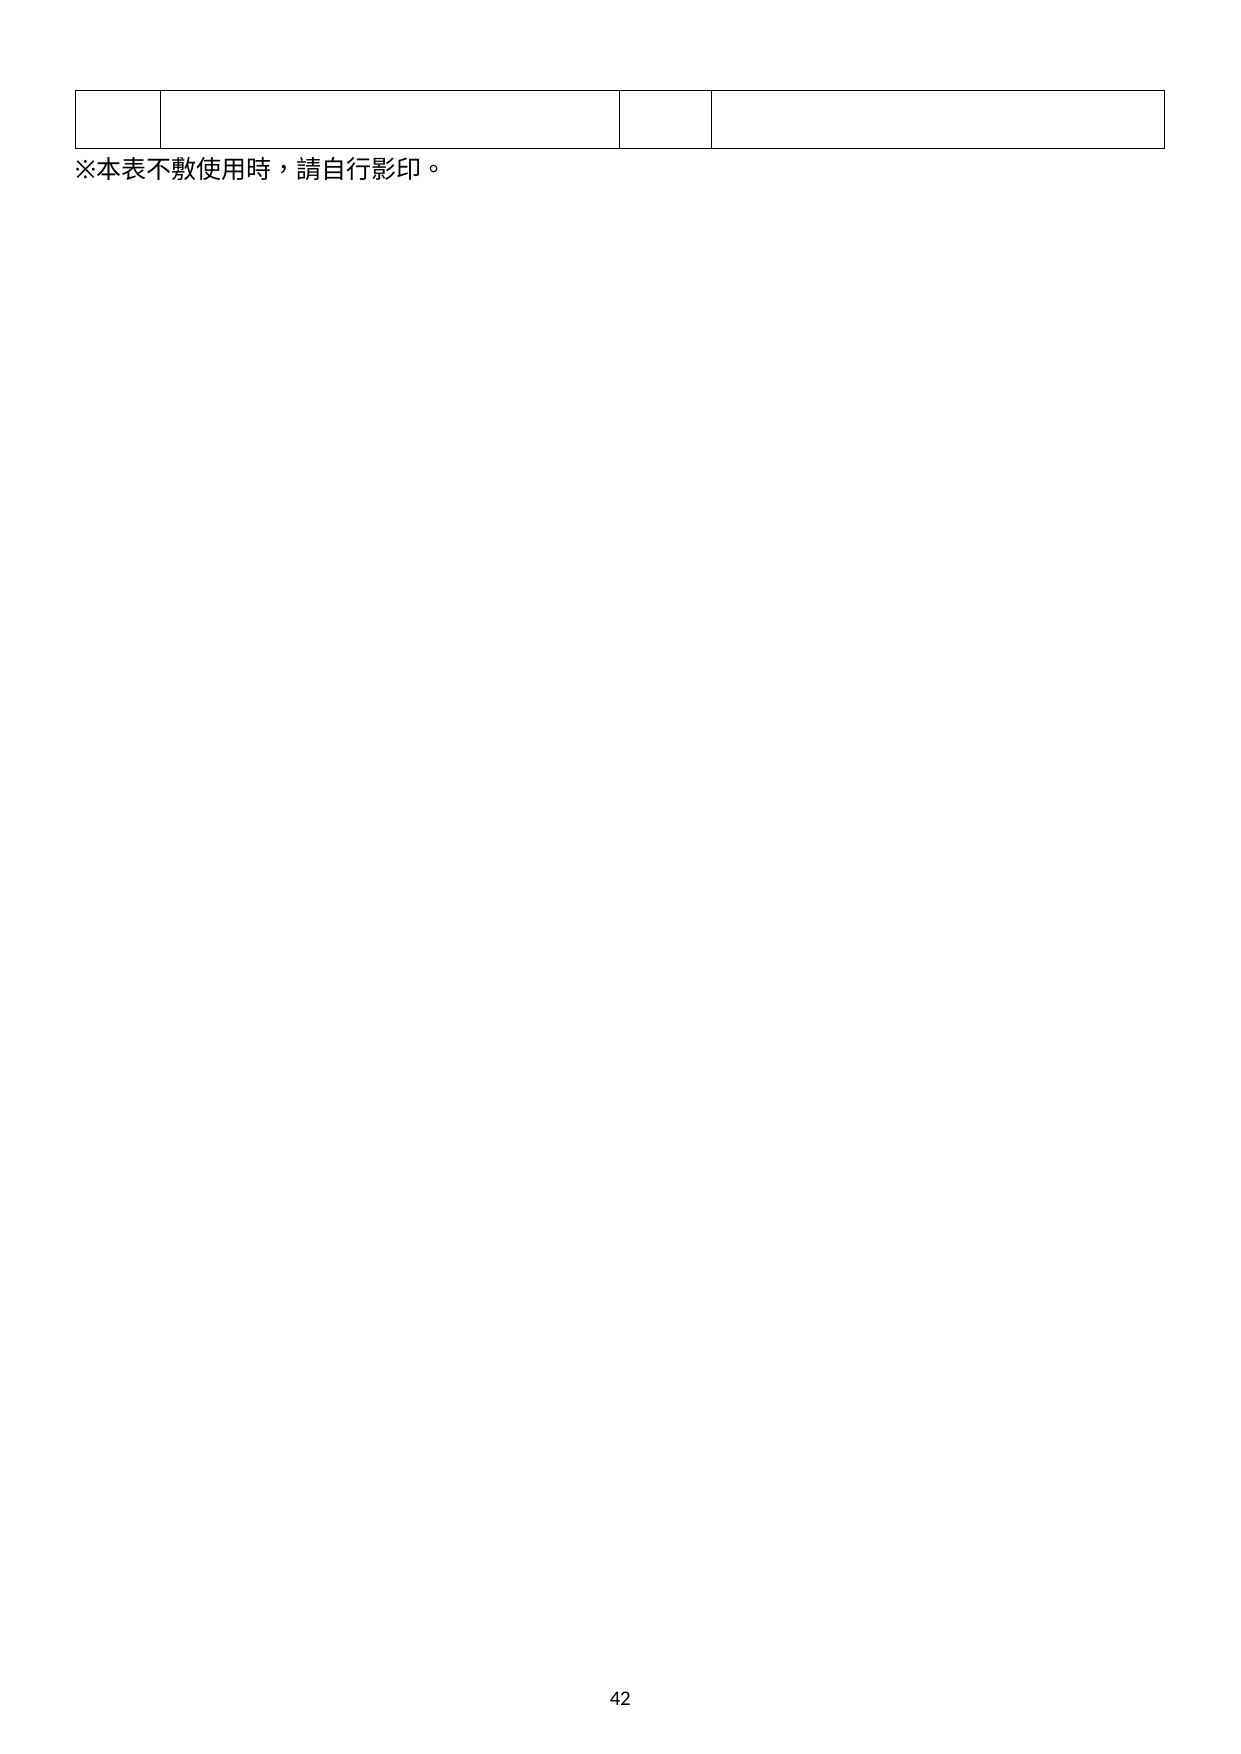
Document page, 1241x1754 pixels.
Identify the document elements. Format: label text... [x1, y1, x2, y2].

table_cell [161, 91, 619, 147]
table_cell [620, 91, 711, 147]
table_cell [712, 91, 1164, 147]
table_cell [76, 91, 160, 147]
text ※本表不敷使用時，請自行影印。 [75, 149, 1165, 186]
